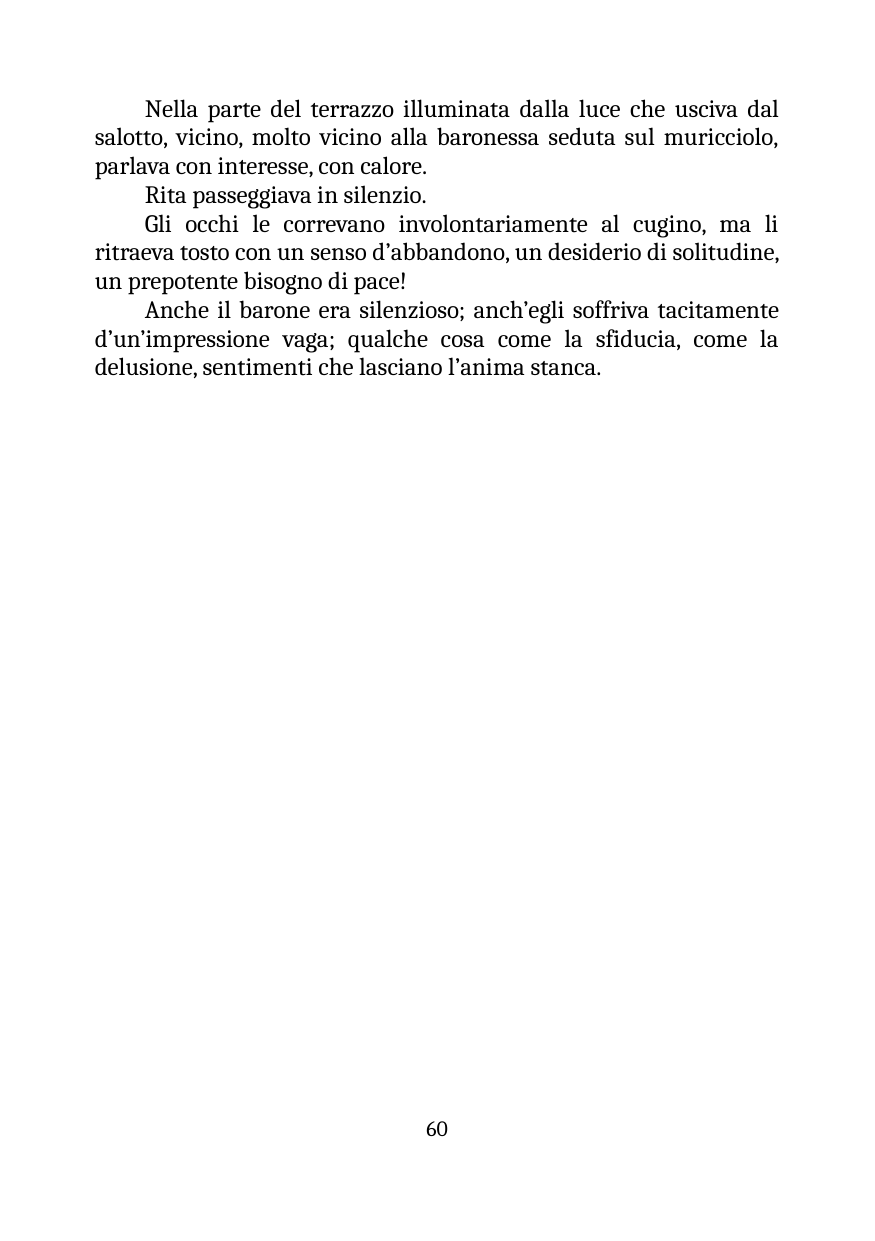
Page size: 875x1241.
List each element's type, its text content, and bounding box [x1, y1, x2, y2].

text Nella parte del terrazzo illuminata dalla luce che usciva dal salotto, vicino, molto vicino alla baronessa seduta sul muricciolo, parlava con interesse, con calore. [94, 94, 779, 181]
text Rita passeggiava in silenzio. [94, 181, 779, 209]
text Anche il barone era silenzioso; anch’egli soffriva tacitamente d’un’impressione vaga; qualche cosa come la sfiducia, come la delusione, sentimenti che lasciano l’anima stanca. [94, 296, 779, 382]
text Gli occhi le correvano involontariamente al cugino, ma li ritraeva tosto con un senso d’abbandono, un desiderio di solitudine, un prepotente bisogno di pace! [94, 209, 779, 296]
